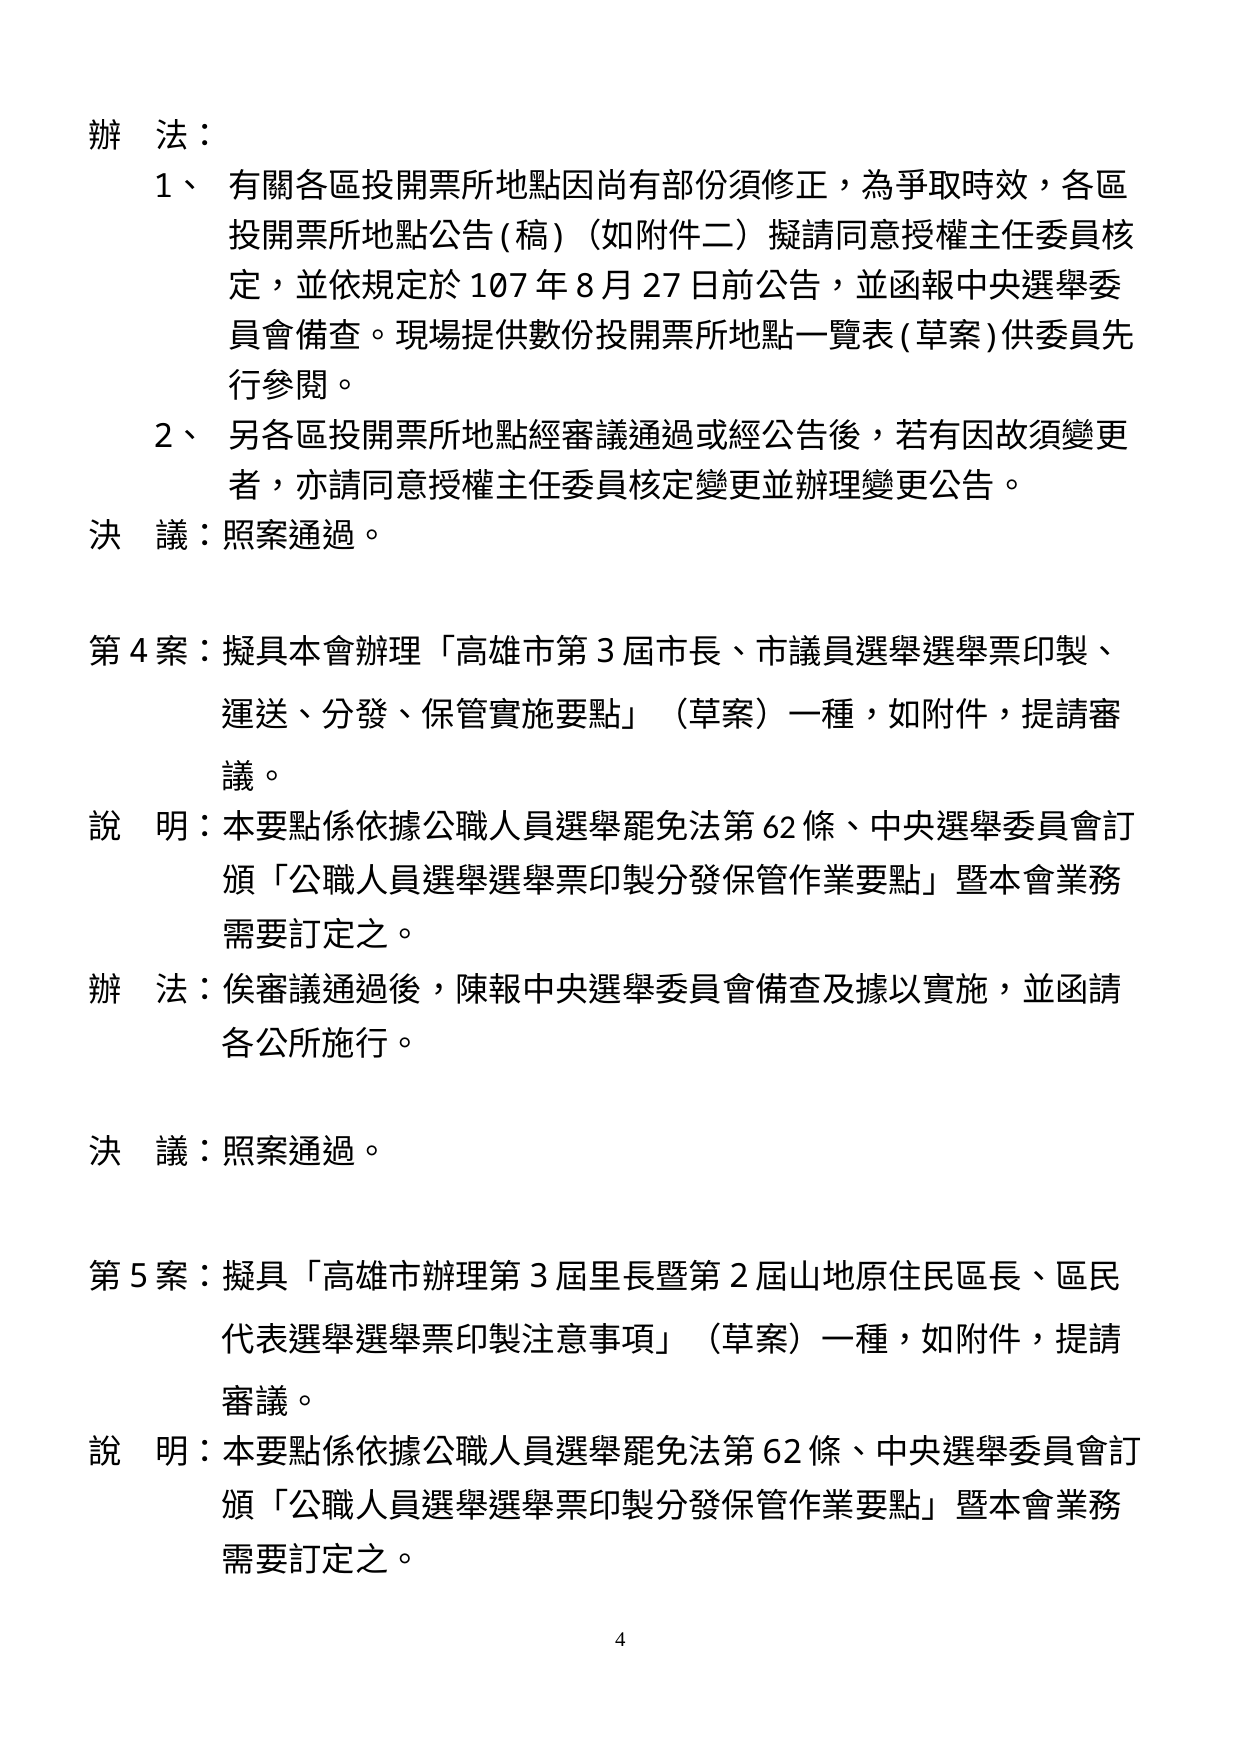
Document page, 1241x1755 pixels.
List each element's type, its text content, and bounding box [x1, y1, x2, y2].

list 另各區投開票所地點經審議通過或經公告後，若有因故須變更者，亦請同意授權主任委員核定變更並辦理變更公告。 [153, 408, 1152, 508]
text 說 明：本要點係依據公職人員選舉罷免法第62條、中央選舉委員會訂頒「公職人員選舉選舉票印製分發保管作業要點」暨本會業務需要訂定之。 [89, 795, 1152, 958]
text 第5案：擬具「高雄市辦理第3屆里長暨第2屆山地原住民區長、區民代表選舉選舉票印製注意事項」（草案）一種，如附件，提請審議。 [89, 1233, 1152, 1420]
text 辦 法：俟審議通過後，陳報中央選舉委員會備查及據以實施，並函請各公所施行。 [89, 958, 1152, 1066]
text 決 議：照案通過。 [89, 508, 1152, 558]
list 有關各區投開票所地點因尚有部份須修正，為爭取時效，各區投開票所地點公告(稿)（如附件二）擬請同意授權主任委員核定，並依規定於107年8月27日前公告，並函報中央選舉委員會備查。現場提供數份投開票所地點一覽表(草案)供委員先行參閱。 [153, 158, 1152, 408]
text 決 議：照案通過。 [89, 1108, 1152, 1170]
text 第4案：擬具本會辦理「高雄市第3屆市長、市議員選舉選舉票印製、運送、分發、保管實施要點」（草案）一種，如附件，提請審議。 [89, 608, 1152, 795]
text 說 明：本要點係依據公職人員選舉罷免法第62條、中央選舉委員會訂頒「公職人員選舉選舉票印製分發保管作業要點」暨本會業務需要訂定之。 [89, 1420, 1152, 1583]
text 辦 法： [89, 108, 1152, 158]
